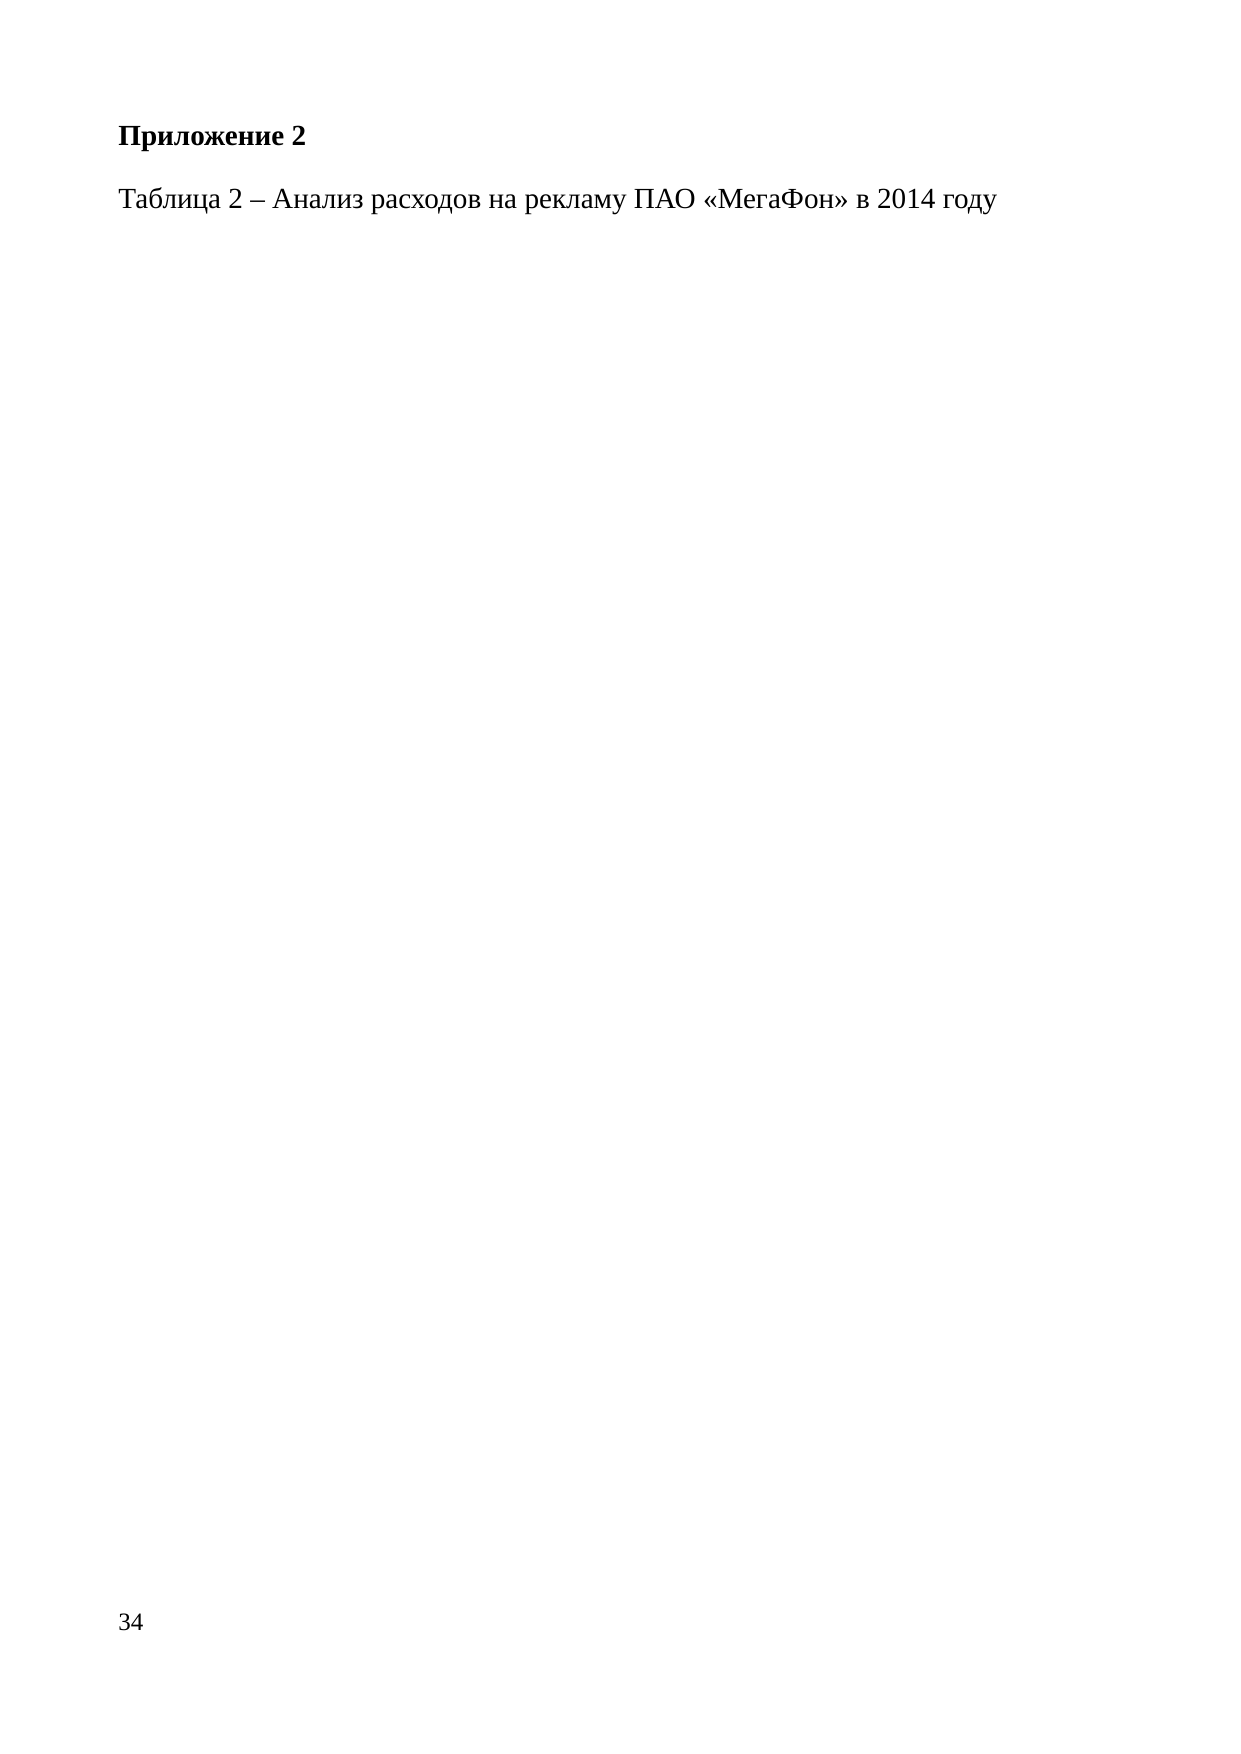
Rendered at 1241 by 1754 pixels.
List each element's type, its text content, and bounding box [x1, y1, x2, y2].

text Таблица 2 – Анализ расходов на рекламу ПАО «МегаФон» в 2014 году [118, 181, 1122, 214]
text Приложение 2 [118, 118, 1122, 152]
